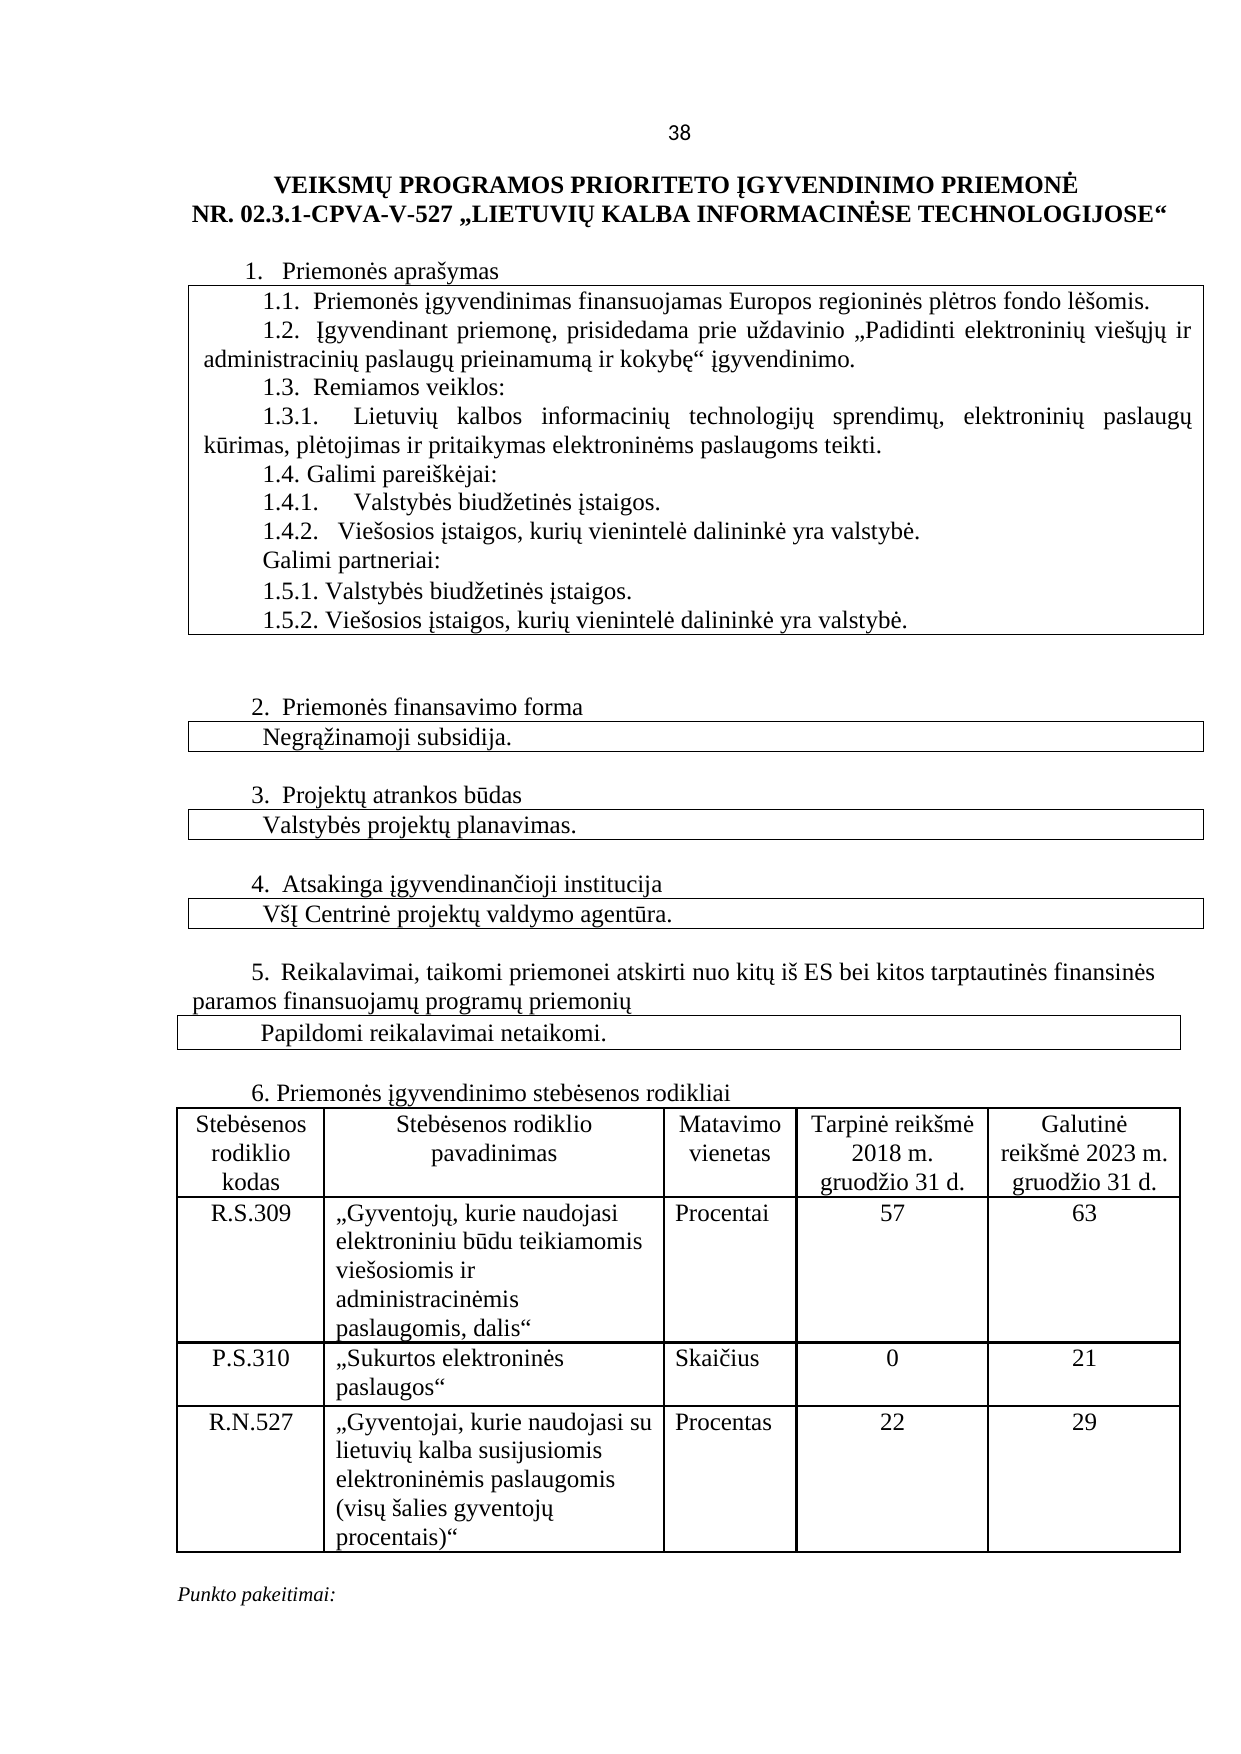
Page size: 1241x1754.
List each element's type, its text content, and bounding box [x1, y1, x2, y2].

text 3. Projektų atrankos būdas [251, 781, 1181, 809]
table_cell 1.4. Galimi pareiškėjai: 1.4.1. Valstybės biudžetinės įstaigos. 1.4.2. Viešosios įstaigos, kurių vienintelė dalininkė yra valstybė. [189, 459, 1203, 545]
table_cell 0 [798, 1344, 987, 1405]
text 4. Atsakinga įgyvendinančioji institucija [251, 869, 1181, 898]
table_cell „Gyventojai, kurie naudojasi su lietuvių kalba susijusiomis elektroninėmis paslaugomis (visų šalies gyventojų procentais)“ [325, 1407, 663, 1551]
table_header Valstybės projektų planavimas. [189, 810, 1203, 839]
table_header Stebėsenos rodiklio kodas [178, 1109, 323, 1196]
text NR. 02.3.1-CPVA-V-527 „LIETUVIŲ KALBA INFORMACINĖSE TECHNOLOGIJOSE“ [177, 199, 1181, 228]
table_header Stebėsenos rodiklio pavadinimas [325, 1109, 663, 1196]
table_cell 21 [989, 1344, 1179, 1405]
table_cell P.S.310 [178, 1344, 323, 1405]
table_cell „Gyventojų, kurie naudojasi elektroniniu būdu teikiamomis viešosiomis ir administracinėmis paslaugomis, dalis“ [325, 1198, 663, 1341]
table_header Tarpinė reikšmė 2018 m. gruodžio 31 d. [798, 1109, 987, 1196]
text VEIKSMŲ PROGRAMOS PRIORITETO ĮGYVENDINIMO PRIEMONĖ [177, 170, 1181, 199]
table_cell 1.5. Galimi partneriai: 1.5.1. Valstybės biudžetinės įstaigos. 1.5.2. Viešosios įstaigos, kurių vienintelė dalininkė yra valstybė. [189, 545, 1203, 634]
table_cell Procentas [665, 1407, 795, 1551]
text Papildomi reikalavimai netaikomi. [178, 1016, 1180, 1049]
text Punkto pakeitimai: [177, 1581, 1181, 1606]
table_header Matavimo vienetas [665, 1109, 795, 1196]
table_cell R.N.527 [178, 1407, 323, 1551]
table_cell 29 [989, 1407, 1179, 1551]
table_cell R.S.309 [178, 1198, 323, 1341]
text 2. Priemonės finansavimo forma [251, 692, 1181, 721]
table_header Negrąžinamoji subsidija. [189, 722, 1203, 751]
text 1. Priemonės aprašymas [244, 256, 1181, 285]
table_header VšĮ Centrinė projektų valdymo agentūra. [189, 899, 1203, 927]
table_cell „Sukurtos elektroninės paslaugos“ [325, 1344, 663, 1405]
table_cell 57 [798, 1198, 987, 1341]
table_cell Procentai [665, 1198, 795, 1341]
text 6. Priemonės įgyvendinimo stebėsenos rodikliai [251, 1078, 1181, 1107]
table_cell 22 [798, 1407, 987, 1551]
table_cell 1.3. Remiamos veiklos: 1.3.1. Lietuvių kalbos informacinių technologijų sprendimų, elektroninių paslaugų kūrimas, plėtojimas ir pritaikymas elektroninėms paslaugoms teikti. [189, 373, 1203, 459]
table_header Galutinė reikšmė 2023 m. gruodžio 31 d. [989, 1109, 1179, 1196]
table_cell 1.2. Įgyvendinant priemonę, prisidedama prie uždavinio „Padidinti elektroninių viešųjų ir administracinių paslaugų prieinamumą ir kokybę“ įgyvendinimo. [189, 315, 1203, 372]
table_cell 63 [989, 1198, 1179, 1341]
table_cell Skaičius [665, 1344, 795, 1405]
table_header 1.1. Priemonės įgyvendinimas finansuojamas Europos regioninės plėtros fondo lėšomis. [189, 286, 1203, 315]
text 5. Reikalavimai, taikomi priemonei atskirti nuo kitų iš ES bei kitos tarptautinės finansinės paramos finansuojamų programų priemonių [192, 957, 1181, 1015]
